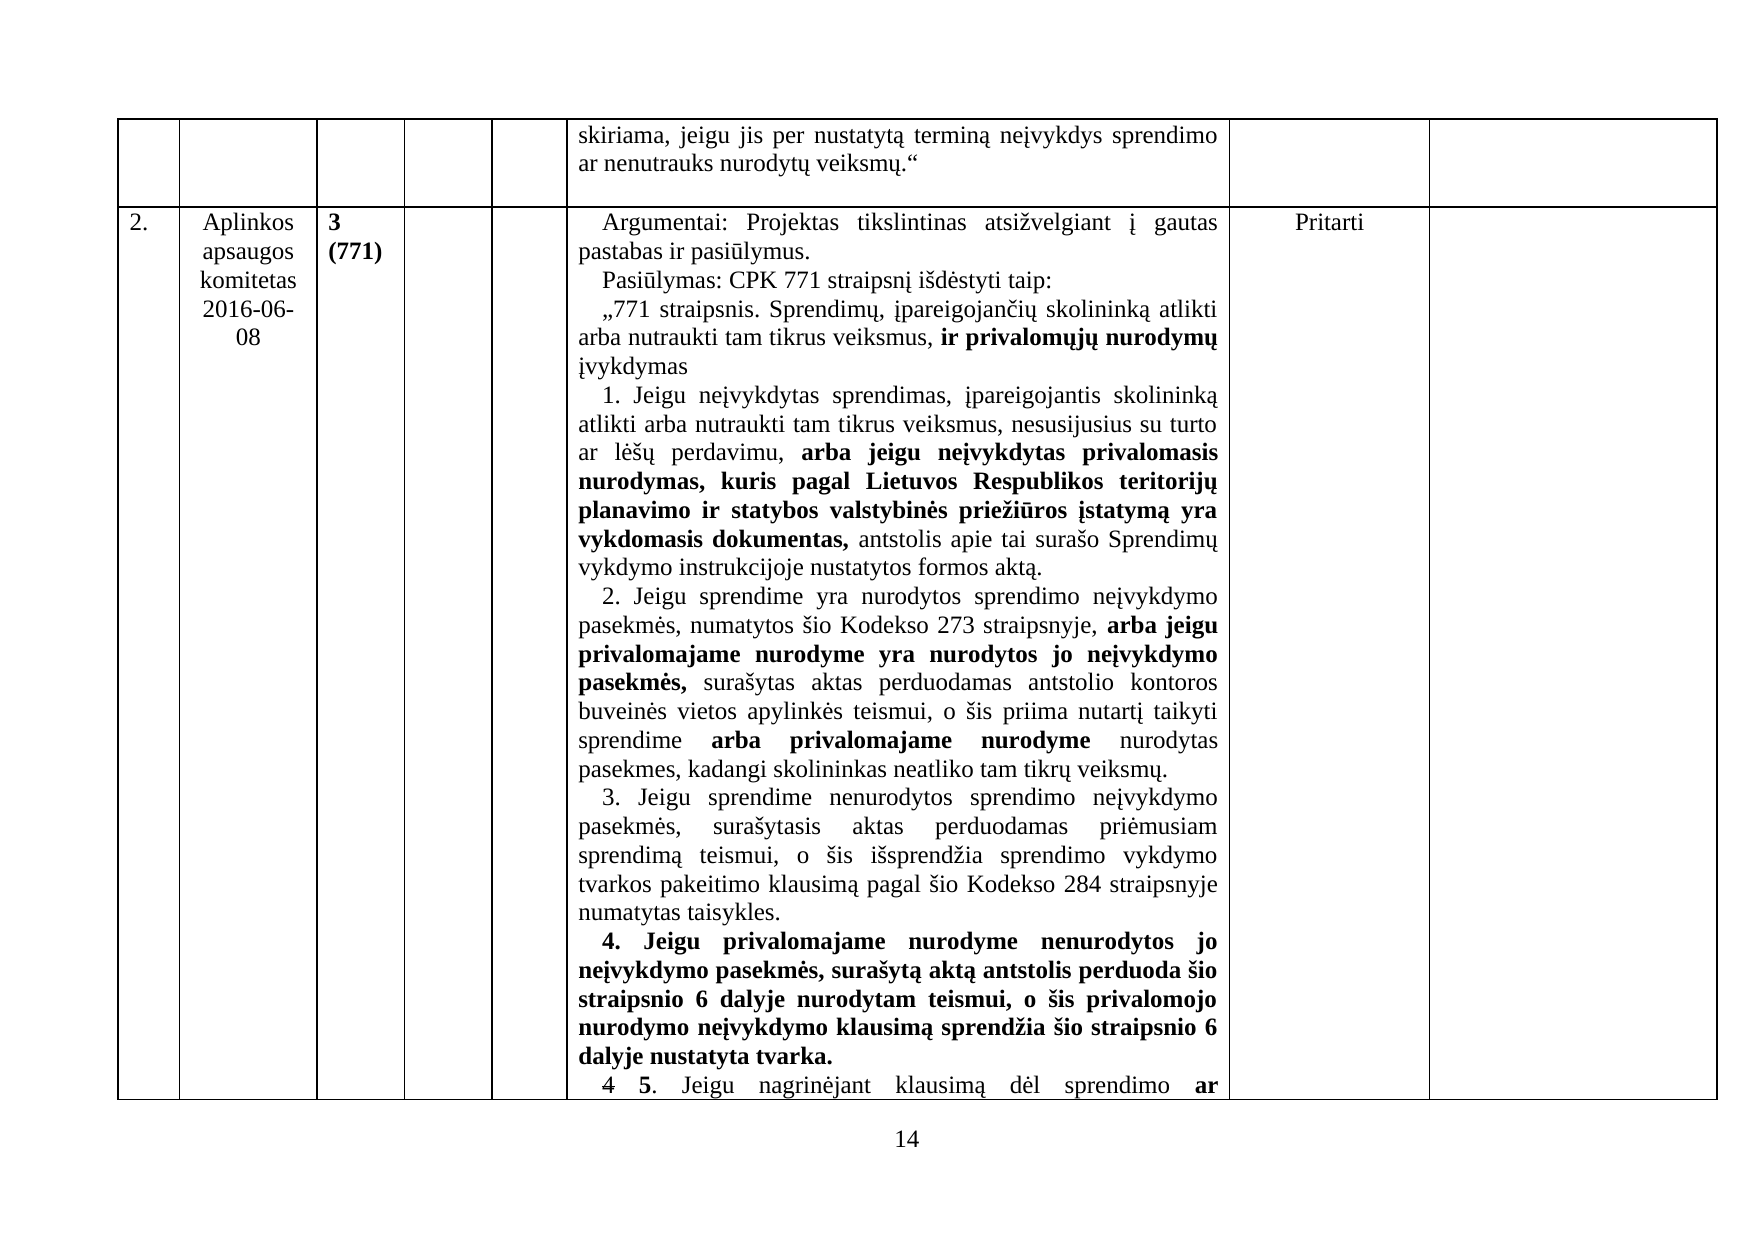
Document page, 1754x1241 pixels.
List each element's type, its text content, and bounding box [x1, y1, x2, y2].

table_cell [1430, 208, 1716, 1099]
table_cell [1230, 120, 1429, 206]
table_cell [1430, 120, 1716, 206]
table_cell [318, 120, 404, 206]
table_cell Aplinkos apsaugos komitetas 2016-06-08 [180, 208, 316, 1099]
table_cell [180, 120, 316, 206]
table_cell [405, 208, 491, 1099]
table_cell skiriama, jeigu jis per nustatytą terminą neįvykdys sprendimo ar nenutrauks nurodytų veiksmų.“ [568, 120, 1229, 206]
table_cell Pritarti [1230, 208, 1429, 1099]
table_cell [493, 120, 566, 206]
table_cell 3 (771) [318, 208, 404, 1099]
table_cell [119, 120, 179, 206]
table_cell [493, 208, 566, 1099]
table_cell [405, 120, 491, 206]
table_cell Argumentai: Projektas tikslintinas atsižvelgiant į gautas pastabas ir pasiūlymus. Pasiūlymas: CPK 771 straipsnį išdėstyti taip: „771 straipsnis. Sprendimų, įpareigojančių skolininką atlikti arba nutraukti tam tikrus veiksmus, ir privalomųjų nurodymų įvykdymas 1. Jeigu neįvykdytas sprendimas, įpareigojantis skolininką atlikti arba nutraukti tam tikrus veiksmus, nesusijusius su turto ar lėšų perdavimu, arba jeigu neįvykdytas privalomasis nurodymas, kuris pagal Lietuvos Respublikos teritorijų planavimo ir statybos valstybinės priežiūros įstatymą yra vykdomasis dokumentas, antstolis apie tai surašo Sprendimų vykdymo instrukcijoje nustatytos formos aktą. 2. Jeigu sprendime yra nurodytos sprendimo neįvykdymo pasekmės, numatytos šio Kodekso 273 straipsnyje, arba jeigu privalomajame nurodyme yra nurodytos jo neįvykdymo pasekmės, surašytas aktas perduodamas antstolio kontoros buveinės vietos apylinkės teismui, o šis priima nutartį taikyti sprendime arba privalomajame nurodyme nurodytas pasekmes, kadangi skolininkas neatliko tam tikrų veiksmų. 3. Jeigu sprendime nenurodytos sprendimo neįvykdymo pasekmės, surašytasis aktas perduodamas priėmusiam sprendimą teismui, o šis išsprendžia sprendimo vykdymo tvarkos pakeitimo klausimą pagal šio Kodekso 284 straipsnyje numatytas taisykles. 4. Jeigu privalomajame nurodyme nenurodytos jo neįvykdymo pasekmės, surašytą aktą antstolis perduoda šio straipsnio 6 dalyje nurodytam teismui, o šis privalomojo nurodymo neįvykdymo klausimą sprendžia šio straipsnio 6 dalyje nustatyta tvarka. 4 5. Jeigu nagrinėjant klausimą dėl sprendimo ar [568, 208, 1229, 1099]
table_cell 2. [119, 208, 179, 1099]
